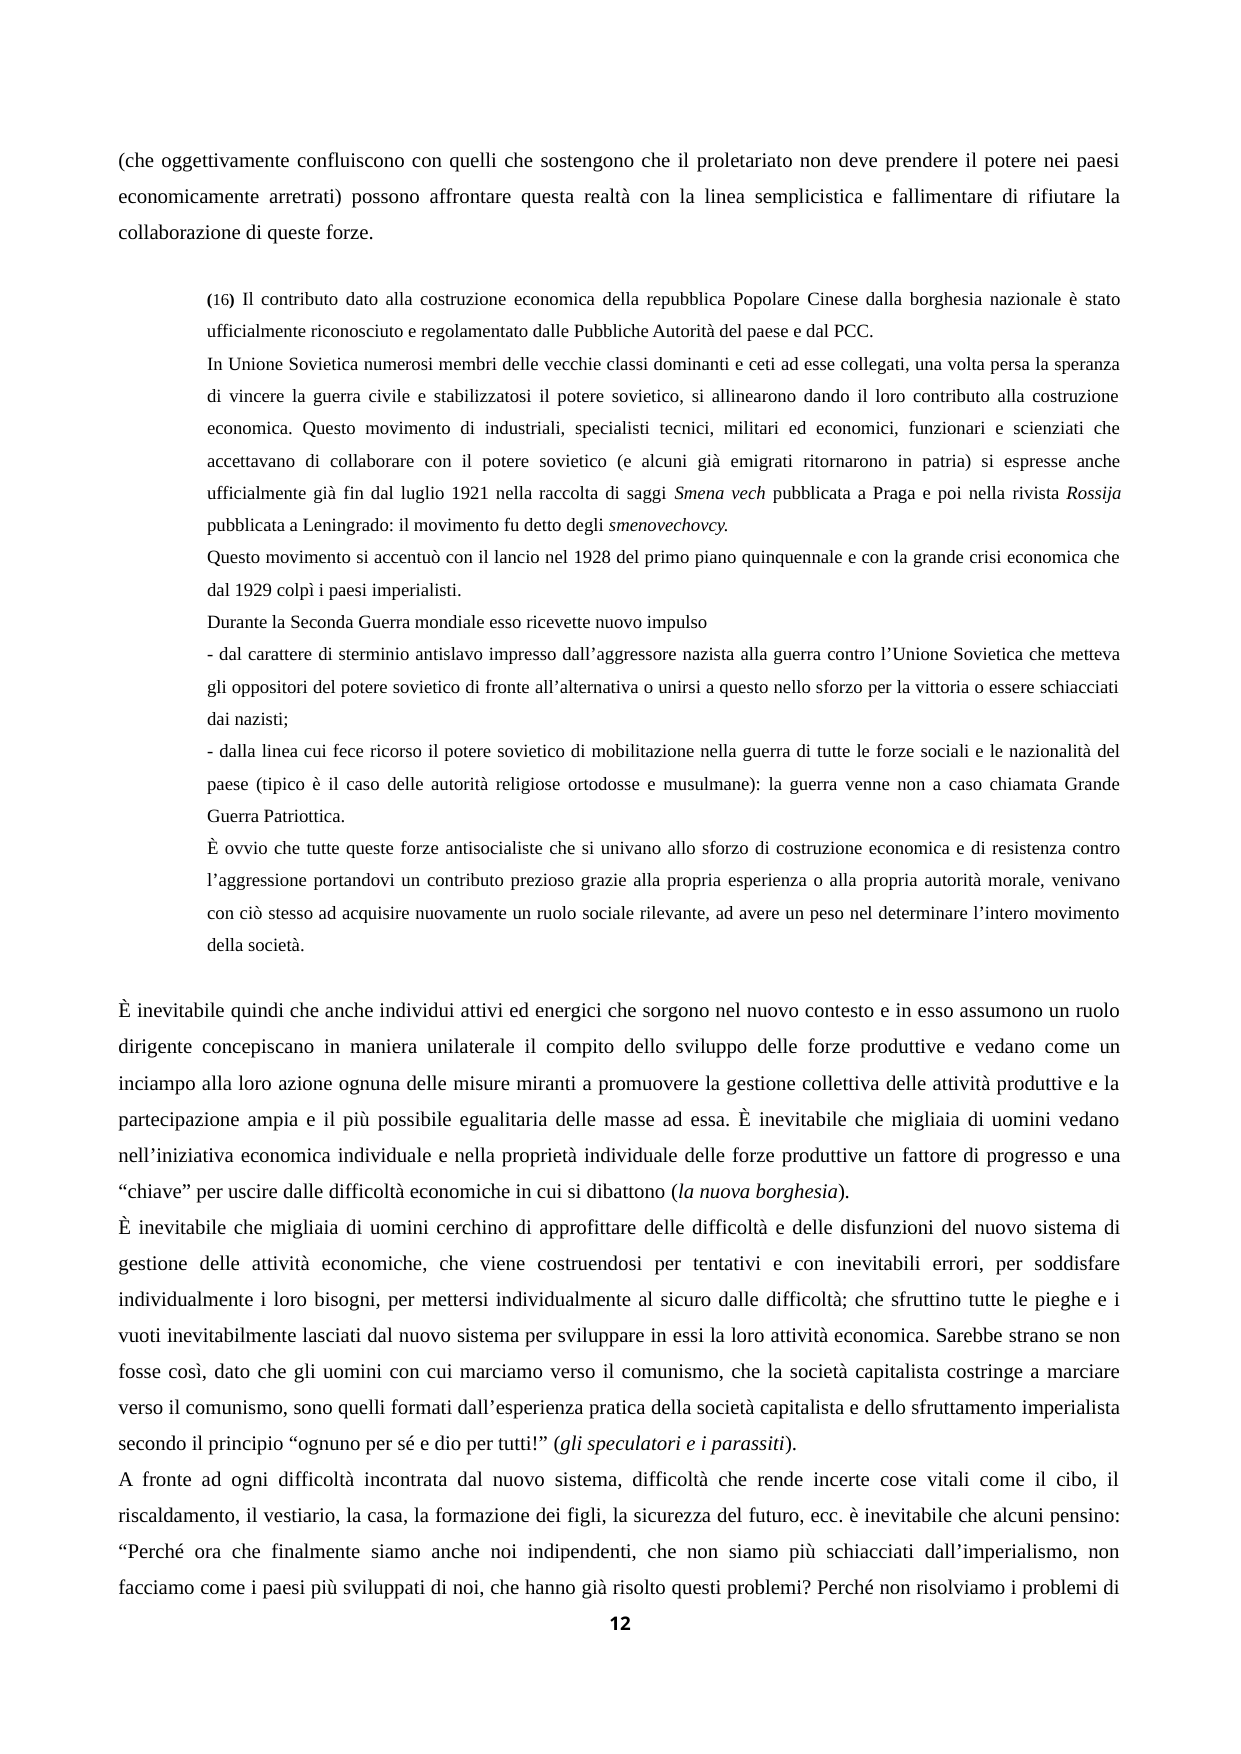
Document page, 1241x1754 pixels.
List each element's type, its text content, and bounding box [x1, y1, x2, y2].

text In Unione Sovietica numerosi membri delle vecchie classi dominanti e ceti ad esse collegati, una volta persa la speranza di vincere la guerra civile e stabilizzatosi il potere sovietico, si allinearono dando il loro contributo alla costruzione economica. Questo movimento di industriali, specialisti tecnici, militari ed economici, funzionari e scienziati che accettavano di collaborare con il potere sovietico (e alcuni già emigrati ritornarono in patria) si espresse anche ufficialmente già fin dal luglio 1921 nella raccolta di saggi Smena vech pubblicata a Praga e poi nella rivista Rossija pubblicata a Leningrado: il movimento fu detto degli smenovechovcy. [207, 353, 1122, 536]
text A fronte ad ogni difficoltà incontrata dal nuovo sistema, difficoltà che rende incerte cose vitali come il cibo, il riscaldamento, il vestiario, la casa, la formazione dei figli, la sicurezza del futuro, ecc. è inevitabile che alcuni pensino: “Perché ora che finalmente siamo anche noi indipendenti, che non siamo più schiacciati dall’imperialismo, non facciamo come i paesi più sviluppati di noi, che hanno già risolto questi problemi? Perché non risolviamo i problemi di [118, 1467, 1122, 1599]
text - dalla linea cui fece ricorso il potere sovietico di mobilitazione nella guerra di tutte le forze sociali e le nazionalità del paese (tipico è il caso delle autorità religiose ortodosse e musulmane): la guerra venne non a caso chiamata Grande Guerra Patriottica. [207, 740, 1122, 826]
text È inevitabile che migliaia di uomini cerchino di approfittare delle difficoltà e delle disfunzioni del nuovo sistema di gestione delle attività economiche, che viene costruendosi per tentativi e con inevitabili errori, per soddisfare individualmente i loro bisogni, per mettersi individualmente al sicuro dalle difficoltà; che sfruttino tutte le pieghe e i vuoti inevitabilmente lasciati dal nuovo sistema per sviluppare in essi la loro attività economica. Sarebbe strano se non fosse così, dato che gli uomini con cui marciamo verso il comunismo, che la società capitalista costringe a marciare verso il comunismo, sono quelli formati dall’esperienza pratica della società capitalista e dello sfruttamento imperialista secondo il principio “ognuno per sé e dio per tutti!” (gli speculatori e i parassiti). [118, 1215, 1122, 1455]
text È ovvio che tutte queste forze antisocialiste che si univano allo sforzo di costruzione economica e di resistenza contro l’aggressione portandovi un contributo prezioso grazie alla propria esperienza o alla propria autorità morale, venivano con ciò stesso ad acquisire nuovamente un ruolo sociale rilevante, ad avere un peso nel determinare l’intero movimento della società. [207, 837, 1122, 955]
text (16) Il contributo dato alla costruzione economica della repubblica Popolare Cinese dalla borghesia nazionale è stato ufficialmente riconosciuto e regolamentato dalle Pubbliche Autorità del paese e dal PCC. [207, 288, 1122, 342]
text - dal carattere di sterminio antislavo impresso dall’aggressore nazista alla guerra contro l’Unione Sovietica che metteva gli oppositori del potere sovietico di fronte all’alternativa o unirsi a questo nello sforzo per la vittoria o essere schiacciati dai nazisti; [207, 643, 1122, 729]
text Questo movimento si accentuò con il lancio nel 1928 del primo piano quinquennale e con la grande crisi economica che dal 1929 colpì i paesi imperialisti. [207, 546, 1122, 600]
text (che oggettivamente confluiscono con quelli che sostengono che il proletariato non deve prendere il potere nei paesi economicamente arretrati) possono affrontare questa realtà con la linea semplicistica e fallimentare di rifiutare la collaborazione di queste forze. [118, 148, 1122, 244]
text Durante la Seconda Guerra mondiale esso ricevette nuovo impulso [207, 611, 1122, 632]
text È inevitabile quindi che anche individui attivi ed energici che sorgono nel nuovo contesto e in esso assumono un ruolo dirigente concepiscano in maniera unilaterale il compito dello sviluppo delle forze produttive e vedano come un inciampo alla loro azione ognuna delle misure miranti a promuovere la gestione collettiva delle attività produttive e la partecipazione ampia e il più possibile egualitaria delle masse ad essa. È inevitabile che migliaia di uomini vedano nell’iniziativa economica individuale e nella proprietà individuale delle forze produttive un fattore di progresso e una “chiave” per uscire dalle difficoltà economiche in cui si dibattono (la nuova borghesia). [118, 998, 1122, 1203]
